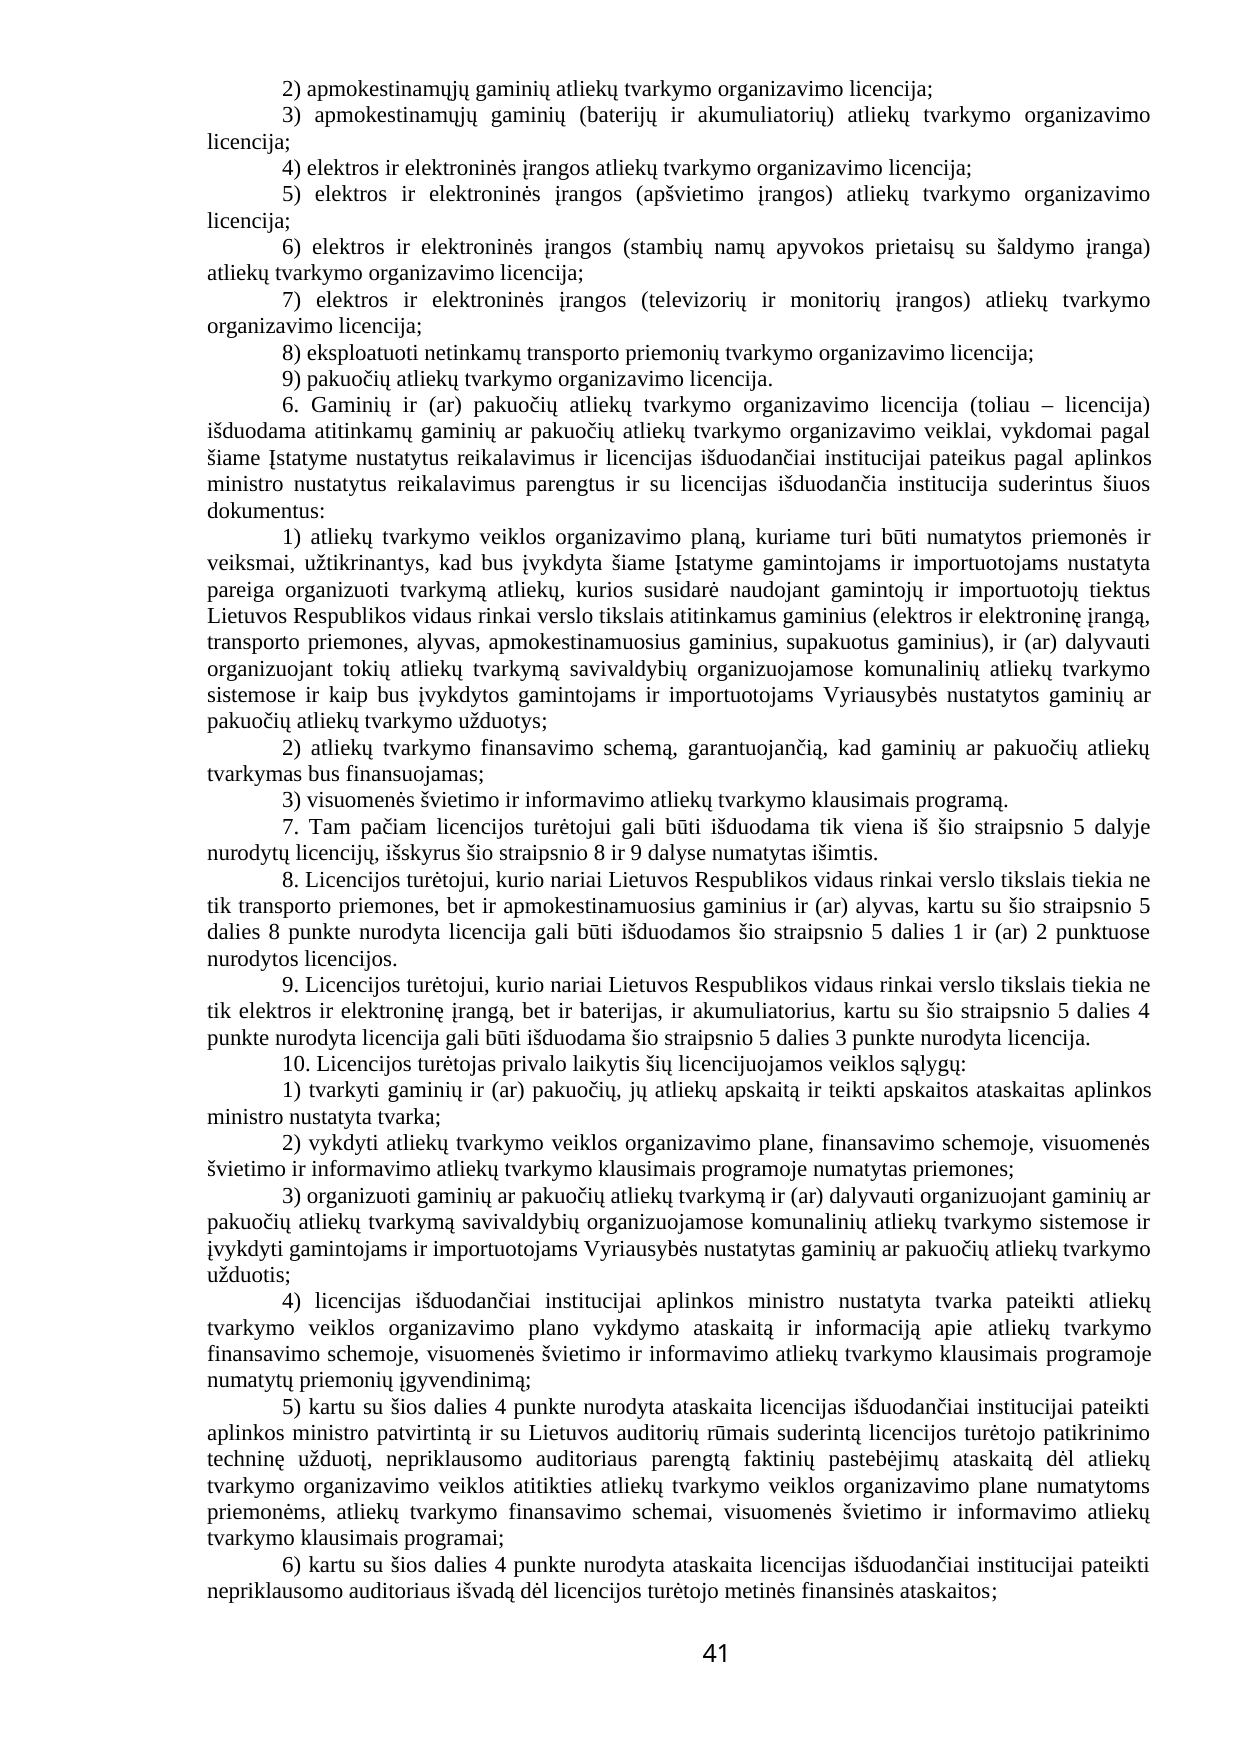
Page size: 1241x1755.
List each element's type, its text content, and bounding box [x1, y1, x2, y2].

text 10. Licencijos turėtojas privalo laikytis šių licencijuojamos veiklos sąlygų: [207, 1050, 1152, 1076]
text 6) kartu su šios dalies 4 punkte nurodyta ataskaita licencijas išduodančiai institucijai pateikti nepriklausomo auditoriaus išvadą dėl licencijos turėtojo metinės finansinės ataskaitos; [207, 1551, 1152, 1603]
text 9) pakuočių atliekų tvarkymo organizavimo licencija. [207, 365, 1152, 391]
text 2) apmokestinamųjų gaminių atliekų tvarkymo organizavimo licencija; [207, 75, 1152, 101]
text 8. Licencijos turėtojui, kurio nariai Lietuvos Respublikos vidaus rinkai verslo tikslais tiekia ne tik transporto priemones, bet ir apmokestinamuosius gaminius ir (ar) alyvas, kartu su šio straipsnio 5 dalies 8 punkte nurodyta licencija gali būti išduodamos šio straipsnio 5 dalies 1 ir (ar) 2 punktuose nurodytos licencijos. [207, 866, 1152, 971]
text 2) atliekų tvarkymo finansavimo schemą, garantuojančią, kad gaminių ar pakuočių atliekų tvarkymas bus finansuojamas; [207, 734, 1152, 787]
text 4) elektros ir elektroninės įrangos atliekų tvarkymo organizavimo licencija; [207, 154, 1152, 180]
text 3) apmokestinamųjų gaminių (baterijų ir akumuliatorių) atliekų tvarkymo organizavimo licencija; [207, 101, 1152, 154]
text 1) atliekų tvarkymo veiklos organizavimo planą, kuriame turi būti numatytos priemonės ir veiksmai, užtikrinantys, kad bus įvykdyta šiame Įstatyme gamintojams ir importuotojams nustatyta pareiga organizuoti tvarkymą atliekų, kurios susidarė naudojant gamintojų ir importuotojų tiektus Lietuvos Respublikos vidaus rinkai verslo tikslais atitinkamus gaminius (elektros ir elektroninę įrangą, transporto priemones, alyvas, apmokestinamuosius gaminius, supakuotus gaminius), ir (ar) dalyvauti organizuojant tokių atliekų tvarkymą savivaldybių organizuojamose komunalinių atliekų tvarkymo sistemose ir kaip bus įvykdytos gamintojams ir importuotojams Vyriausybės nustatytos gaminių ar pakuočių atliekų tvarkymo užduotys; [207, 523, 1152, 734]
text 4) licencijas išduodančiai institucijai aplinkos ministro nustatyta tvarka pateikti atliekų tvarkymo veiklos organizavimo plano vykdymo ataskaitą ir informaciją apie atliekų tvarkymo finansavimo schemoje, visuomenės švietimo ir informavimo atliekų tvarkymo klausimais programoje numatytų priemonių įgyvendinimą; [207, 1287, 1152, 1393]
text 6. Gaminių ir (ar) pakuočių atliekų tvarkymo organizavimo licencija (toliau – licencija) išduodama atitinkamų gaminių ar pakuočių atliekų tvarkymo organizavimo veiklai, vykdomai pagal šiame Įstatyme nustatytus reikalavimus ir licencijas išduodančiai institucijai pateikus pagal aplinkos ministro nustatytus reikalavimus parengtus ir su licencijas išduodančia institucija suderintus šiuos dokumentus: [207, 391, 1152, 523]
text 1) tvarkyti gaminių ir (ar) pakuočių, jų atliekų apskaitą ir teikti apskaitos ataskaitas aplinkos ministro nustatyta tvarka; [207, 1076, 1152, 1129]
text 7) elektros ir elektroninės įrangos (televizorių ir monitorių įrangos) atliekų tvarkymo organizavimo licencija; [207, 286, 1152, 338]
text 3) visuomenės švietimo ir informavimo atliekų tvarkymo klausimais programą. [207, 787, 1152, 813]
text 8) eksploatuoti netinkamų transporto priemonių tvarkymo organizavimo licencija; [207, 338, 1152, 365]
text 9. Licencijos turėtojui, kurio nariai Lietuvos Respublikos vidaus rinkai verslo tikslais tiekia ne tik elektros ir elektroninę įrangą, bet ir baterijas, ir akumuliatorius, kartu su šio straipsnio 5 dalies 4 punkte nurodyta licencija gali būti išduodama šio straipsnio 5 dalies 3 punkte nurodyta licencija. [207, 971, 1152, 1050]
text 5) elektros ir elektroninės įrangos (apšvietimo įrangos) atliekų tvarkymo organizavimo licencija; [207, 180, 1152, 233]
text 7. Tam pačiam licencijos turėtojui gali būti išduodama tik viena iš šio straipsnio 5 dalyje nurodytų licencijų, išskyrus šio straipsnio 8 ir 9 dalyse numatytas išimtis. [207, 813, 1152, 866]
text 3) organizuoti gaminių ar pakuočių atliekų tvarkymą ir (ar) dalyvauti organizuojant gaminių ar pakuočių atliekų tvarkymą savivaldybių organizuojamose komunalinių atliekų tvarkymo sistemose ir įvykdyti gamintojams ir importuotojams Vyriausybės nustatytas gaminių ar pakuočių atliekų tvarkymo užduotis; [207, 1182, 1152, 1287]
text 2) vykdyti atliekų tvarkymo veiklos organizavimo plane, finansavimo schemoje, visuomenės švietimo ir informavimo atliekų tvarkymo klausimais programoje numatytas priemones; [207, 1129, 1152, 1182]
text 6) elektros ir elektroninės įrangos (stambių namų apyvokos prietaisų su šaldymo įranga) atliekų tvarkymo organizavimo licencija; [207, 233, 1152, 286]
text 5) kartu su šios dalies 4 punkte nurodyta ataskaita licencijas išduodančiai institucijai pateikti aplinkos ministro patvirtintą ir su Lietuvos auditorių rūmais suderintą licencijos turėtojo patikrinimo techninę užduotį, nepriklausomo auditoriaus parengtą faktinių pastebėjimų ataskaitą dėl atliekų tvarkymo organizavimo veiklos atitikties atliekų tvarkymo veiklos organizavimo plane numatytoms priemonėms, atliekų tvarkymo finansavimo schemai, visuomenės švietimo ir informavimo atliekų tvarkymo klausimais programai; [207, 1393, 1152, 1551]
